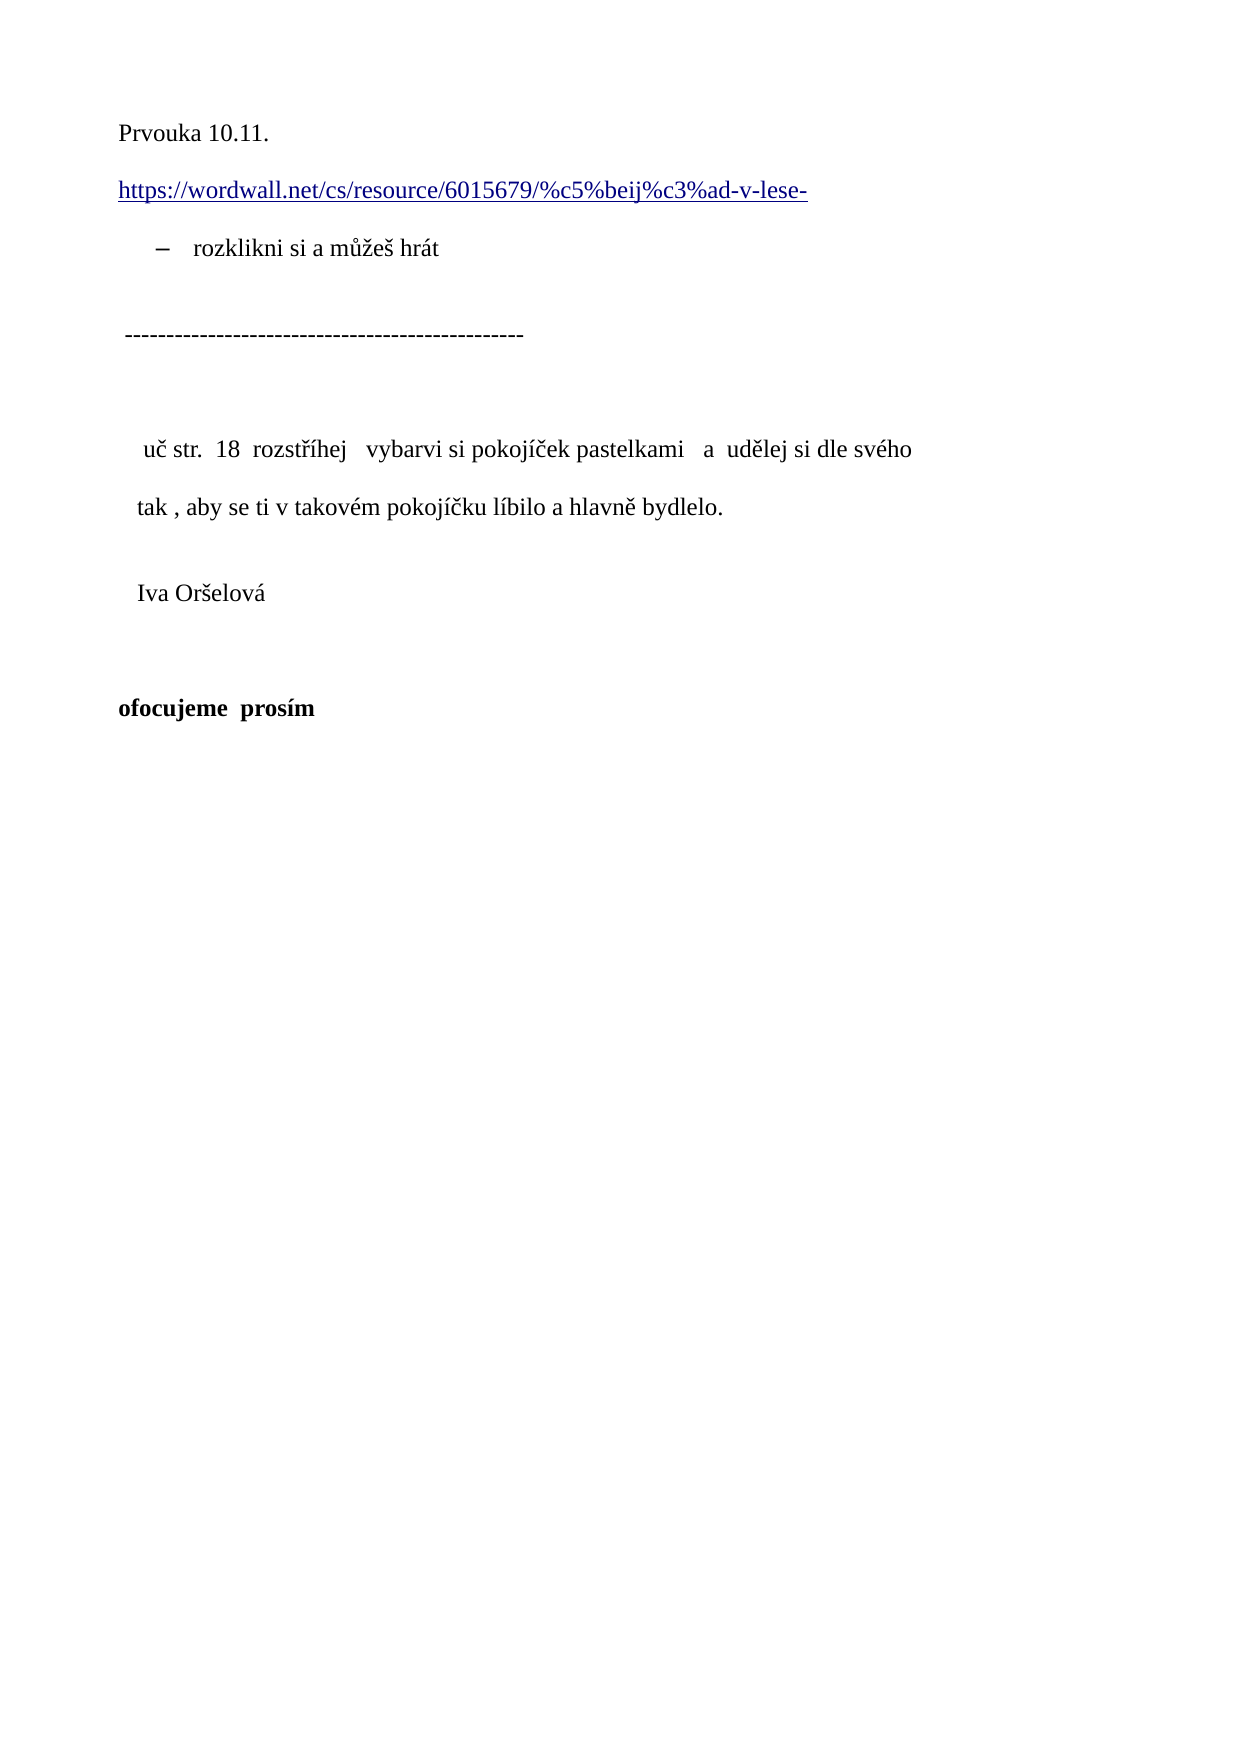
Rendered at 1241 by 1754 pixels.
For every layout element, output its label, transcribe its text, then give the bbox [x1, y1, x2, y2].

text Iva Oršelová [118, 578, 1122, 607]
text ofocujeme prosím [118, 693, 1122, 722]
text uč str. 18 rozstříhej vybarvi si pokojíček pastelkami a udělej si dle svého [118, 434, 1122, 463]
text tak , aby se ti v takovém pokojíčku líbilo a hlavně bydlelo. [118, 492, 1122, 521]
text ------------------------------------------------ [118, 319, 1122, 348]
text Prvouka 10.11. [118, 118, 1122, 147]
text https://wordwall.net/cs/resource/6015679/%c5%beij%c3%ad-v-lese- [118, 176, 1122, 204]
list rozklikni si a můžeš hrát [156, 233, 1122, 262]
